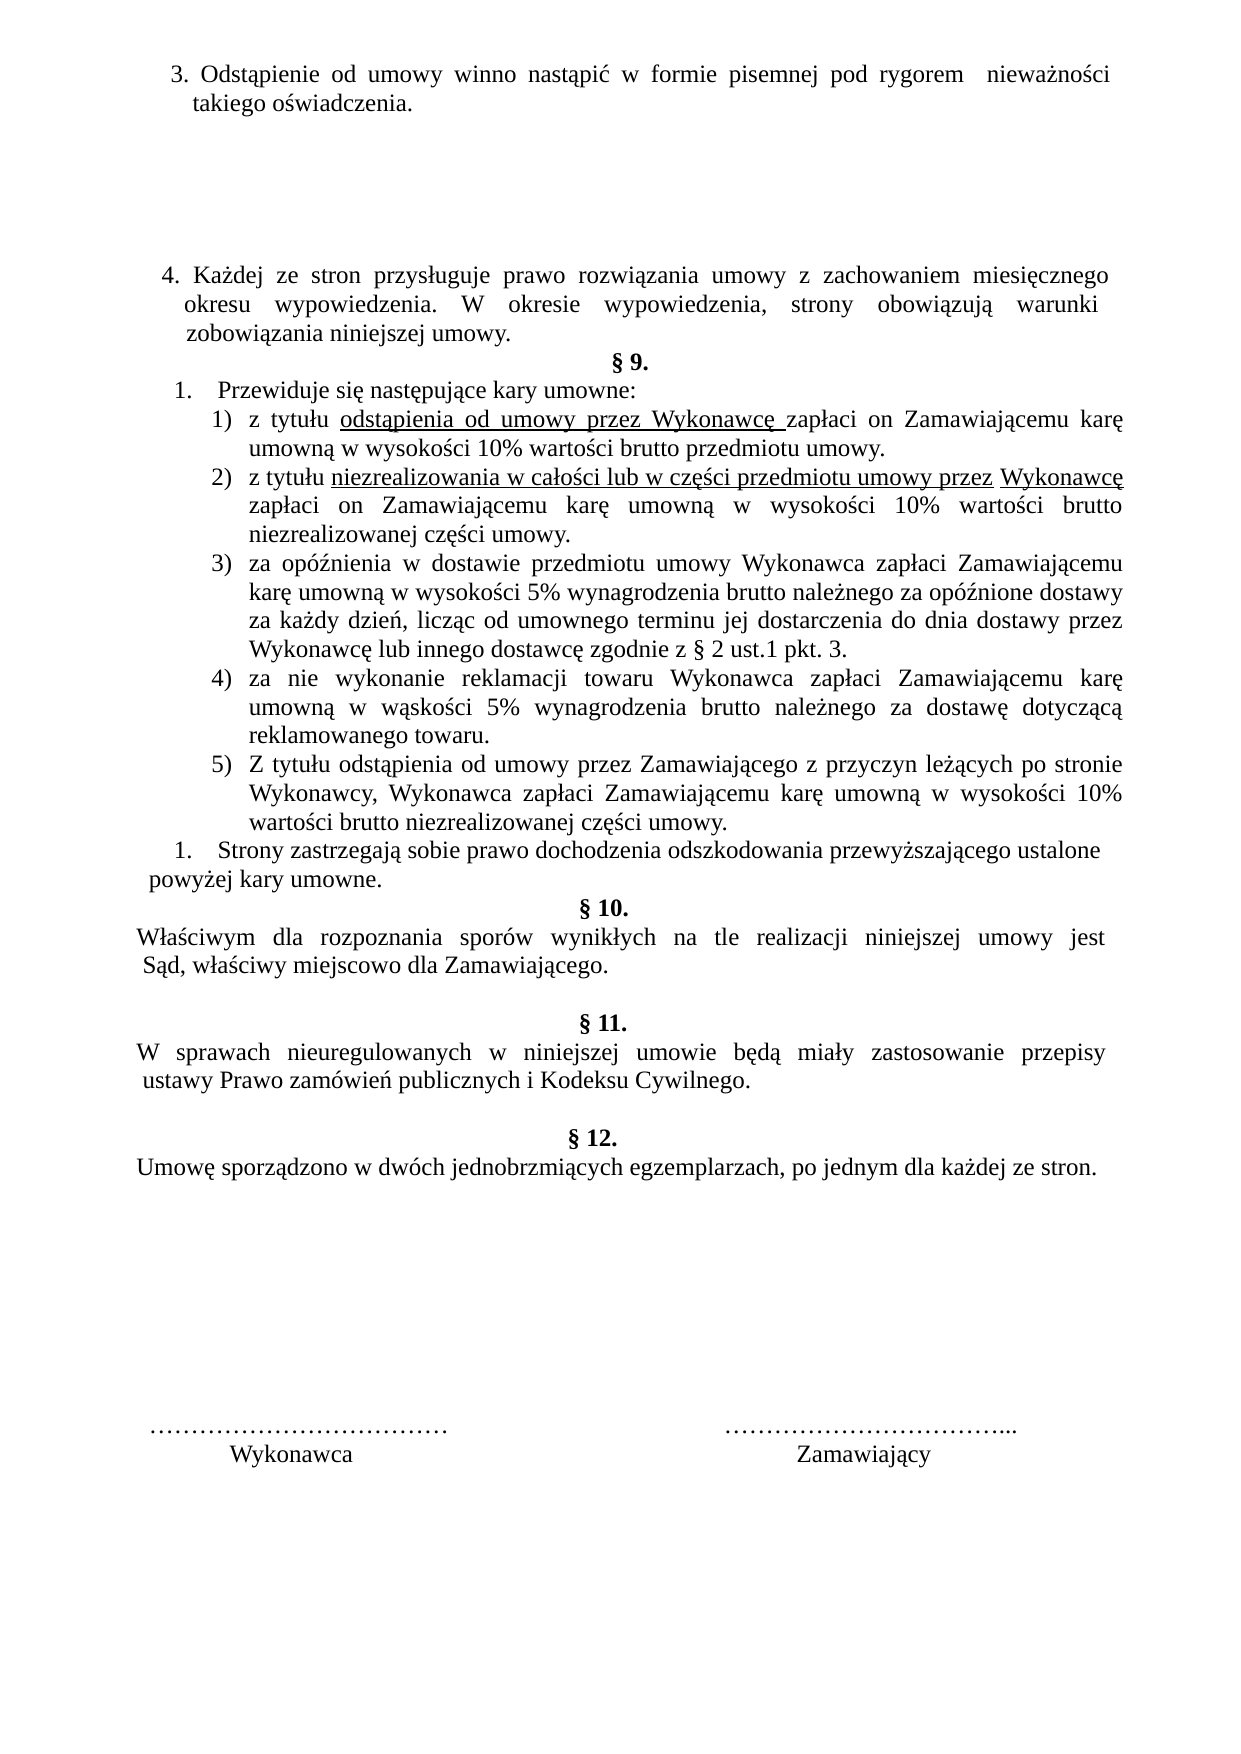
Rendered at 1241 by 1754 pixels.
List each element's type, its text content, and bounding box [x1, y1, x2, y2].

list z tytułu odstąpienia od umowy przez Wykonawcę zapłaci on Zamawiającemu karę umowną w wysokości 10% wartości brutto przedmiotu umowy. [211, 404, 1123, 462]
text 3. Odstąpienie od umowy winno nastąpić w formie pisemnej pod rygorem nieważności takiego oświadczenia. [136, 59, 1123, 117]
list Strony zastrzegają sobie prawo dochodzenia odszkodowania przewyższającego ustalone [173, 835, 1123, 864]
text ……………………………… ……………………………... [136, 1410, 1123, 1439]
list za nie wykonanie reklamacji towaru Wykonawca zapłaci Zamawiającemu karę umowną w wąskości 5% wynagrodzenia brutto należnego za dostawę dotyczącą reklamowanego towaru. [211, 663, 1123, 749]
list za opóźnienia w dostawie przedmiotu umowy Wykonawca zapłaci Zamawiającemu karę umowną w wysokości 5% wynagrodzenia brutto należnego za opóźnione dostawy za każdy dzień, licząc od umownego terminu jej dostarczenia do dnia dostawy przez Wykonawcę lub innego dostawcę zgodnie z § 2 ust.1 pkt. 3. [211, 548, 1123, 663]
text W sprawach nieuregulowanych w niniejszej umowie będą miały zastosowanie przepisy ustawy Prawo zamówień publicznych i Kodeksu Cywilnego. [136, 1037, 1123, 1094]
text § 12. Umowę sporządzono w dwóch jednobrzmiących egzemplarzach, po jednym dla każdej ze stron. [136, 1123, 1123, 1180]
text Wykonawca Zamawiający [136, 1439, 1123, 1468]
list z tytułu niezrealizowania w całości lub w części przedmiotu umowy przez Wykonawcę zapłaci on Zamawiającemu karę umowną w wysokości 10% wartości brutto niezrealizowanej części umowy. [211, 462, 1123, 548]
text § 10. [505, 893, 1123, 922]
list Przewiduje się następujące kary umowne: [173, 375, 1123, 404]
text § 11. [505, 1008, 1123, 1037]
text powyżej kary umowne. [136, 864, 1123, 893]
text § 9. [136, 347, 1123, 375]
text 4. Każdej ze stron przysługuje prawo rozwiązania umowy z zachowaniem miesięcznego okresu wypowiedzenia. W okresie wypowiedzenia, strony obowiązują warunki zobowiązania niniejszej umowy. [136, 260, 1123, 347]
text Właściwym dla rozpoznania sporów wynikłych na tle realizacji niniejszej umowy jest Sąd, właściwy miejscowo dla Zamawiającego. [136, 922, 1123, 979]
list Z tytułu odstąpienia od umowy przez Zamawiającego z przyczyn leżących po stronie Wykonawcy, Wykonawca zapłaci Zamawiającemu karę umowną w wysokości 10% wartości brutto niezrealizowanej części umowy. [211, 749, 1123, 835]
